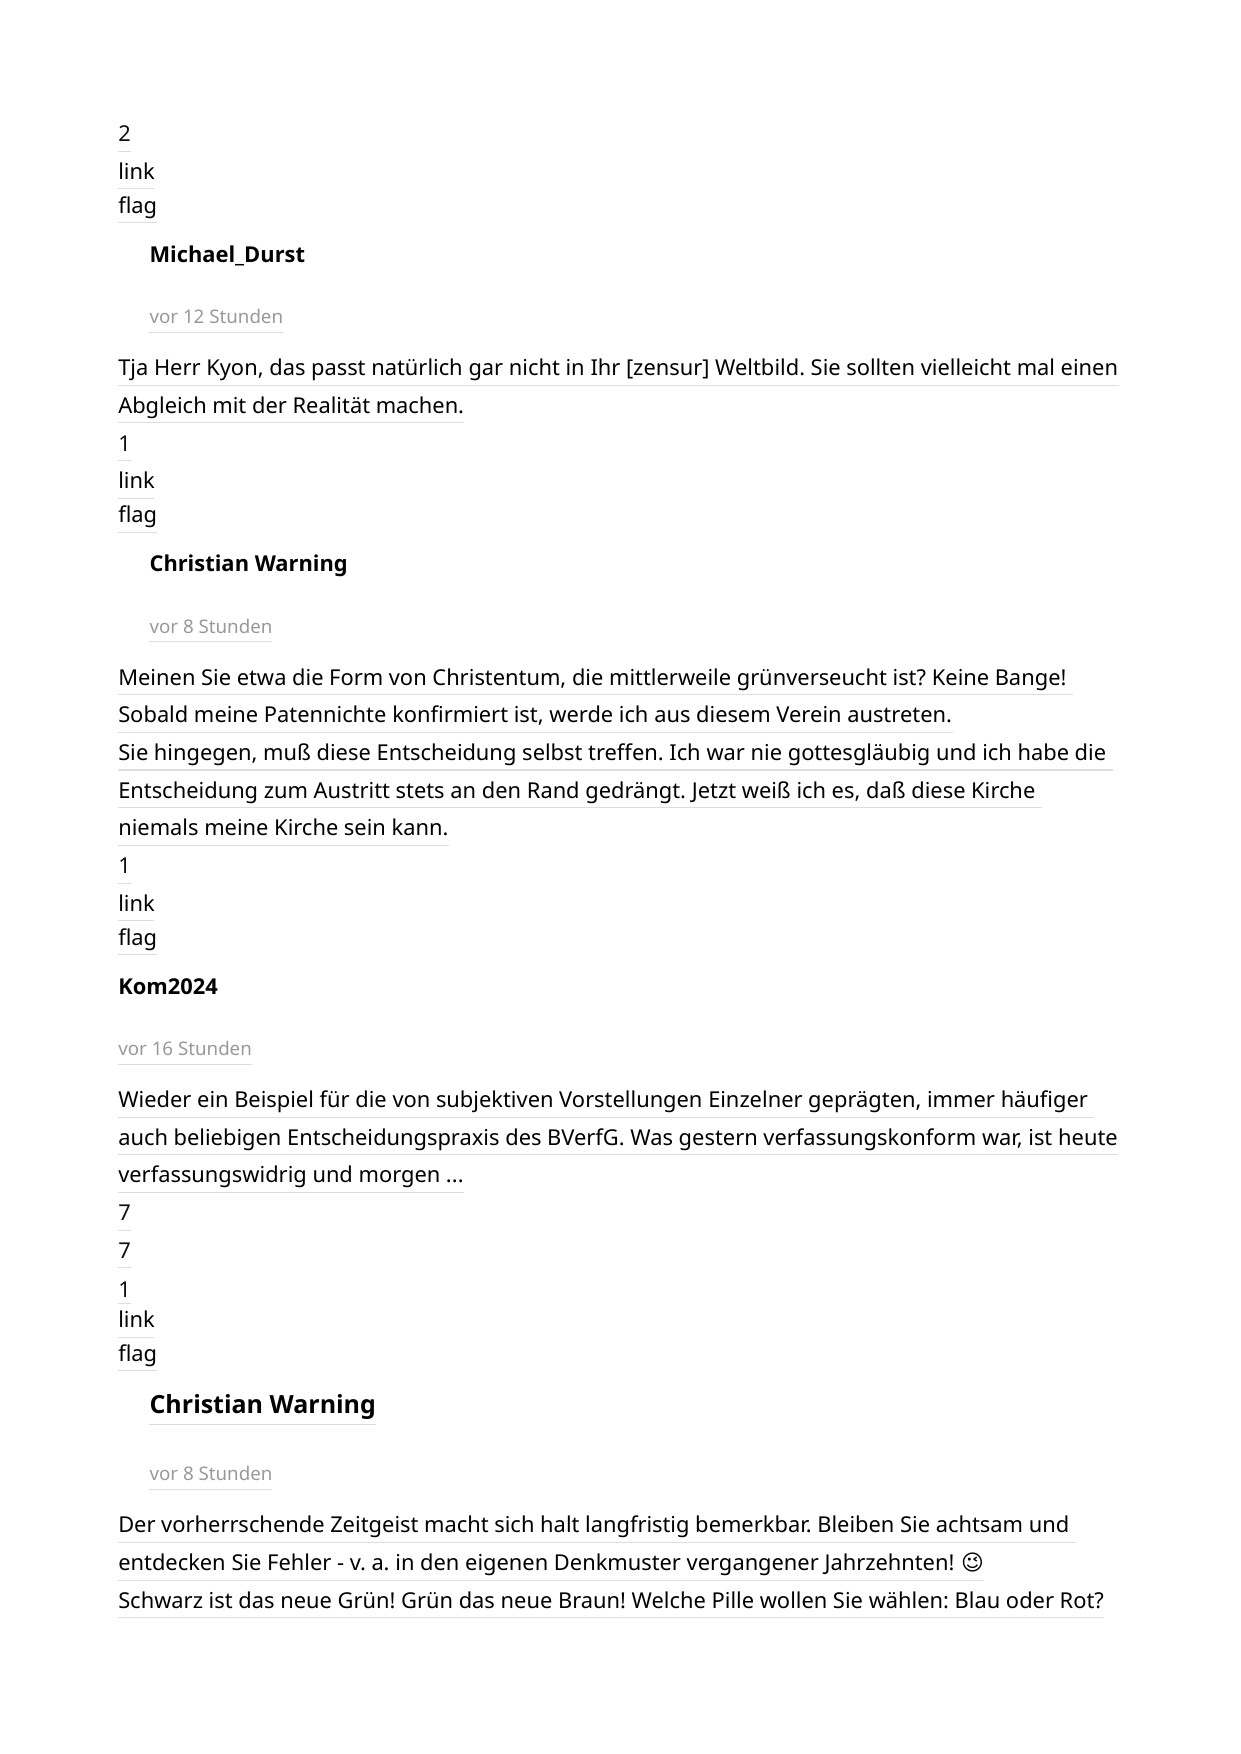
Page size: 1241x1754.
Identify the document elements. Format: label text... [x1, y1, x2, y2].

text 1 [118, 850, 1122, 884]
text Meinen Sie etwa die Form von Christentum, die mittlerweile grünverseucht ist? Keine Bange! Sobald meine Patennichte konfirmiert ist, werde ich aus diesem Verein austreten. Sie hingegen, muß diese Entscheidung selbst treffen. Ich war nie gottesgläubig und ich habe die Entscheidung zum Austritt stets an den Rand gedrängt. Jetzt weiß ich es, daß diese Kirche niemals meine Kirche sein kann. [118, 661, 1122, 846]
text vor 8 Stunden [149, 613, 1117, 642]
text link [118, 156, 1122, 189]
text 1 [118, 427, 1122, 461]
text flag [118, 1338, 1122, 1371]
text Der vorherrschende Zeitgeist macht sich halt langfristig bemerkbar. Bleiben Sie achtsam und entdecken Sie Fehler - v. a. in den eigenen Denkmuster vergangener Jahrzehnten! 😉 Schwarz ist das neue Grün! Grün das neue Braun! Welche Pille wollen Sie wählen: Blau oder Rot? [118, 1509, 1122, 1618]
text 1 [118, 1272, 1122, 1304]
text vor 8 Stunden [149, 1461, 1117, 1490]
text flag [118, 499, 1122, 533]
text 7 [118, 1235, 1122, 1268]
text link [118, 465, 1122, 499]
text Tja Herr Kyon, das passt natürlich gar nicht in Ihr [zensur] Weltbild. Sie sollten vielleicht mal einen Abgleich mit der Realität machen. [118, 352, 1122, 423]
text 7 [118, 1197, 1122, 1231]
text link [118, 1304, 1122, 1338]
text link [118, 888, 1122, 921]
text Christian Warning [149, 1387, 1122, 1425]
text flag [118, 189, 1122, 223]
text Christian Warning [149, 548, 1122, 578]
text Michael_Durst [149, 239, 1122, 269]
text Wieder ein Beispiel für die von subjektiven Vorstellungen Einzelner geprägten, immer häufiger auch beliebigen Entscheidungspraxis des BVerfG. Was gestern verfassungskonform war, ist heute verfassungswidrig und morgen ... [118, 1084, 1122, 1193]
text 2 [118, 118, 1122, 152]
text flag [118, 921, 1122, 955]
text Kom2024 [118, 971, 1122, 1001]
text vor 12 Stunden [149, 303, 1117, 333]
text vor 16 Stunden [118, 1035, 1117, 1065]
